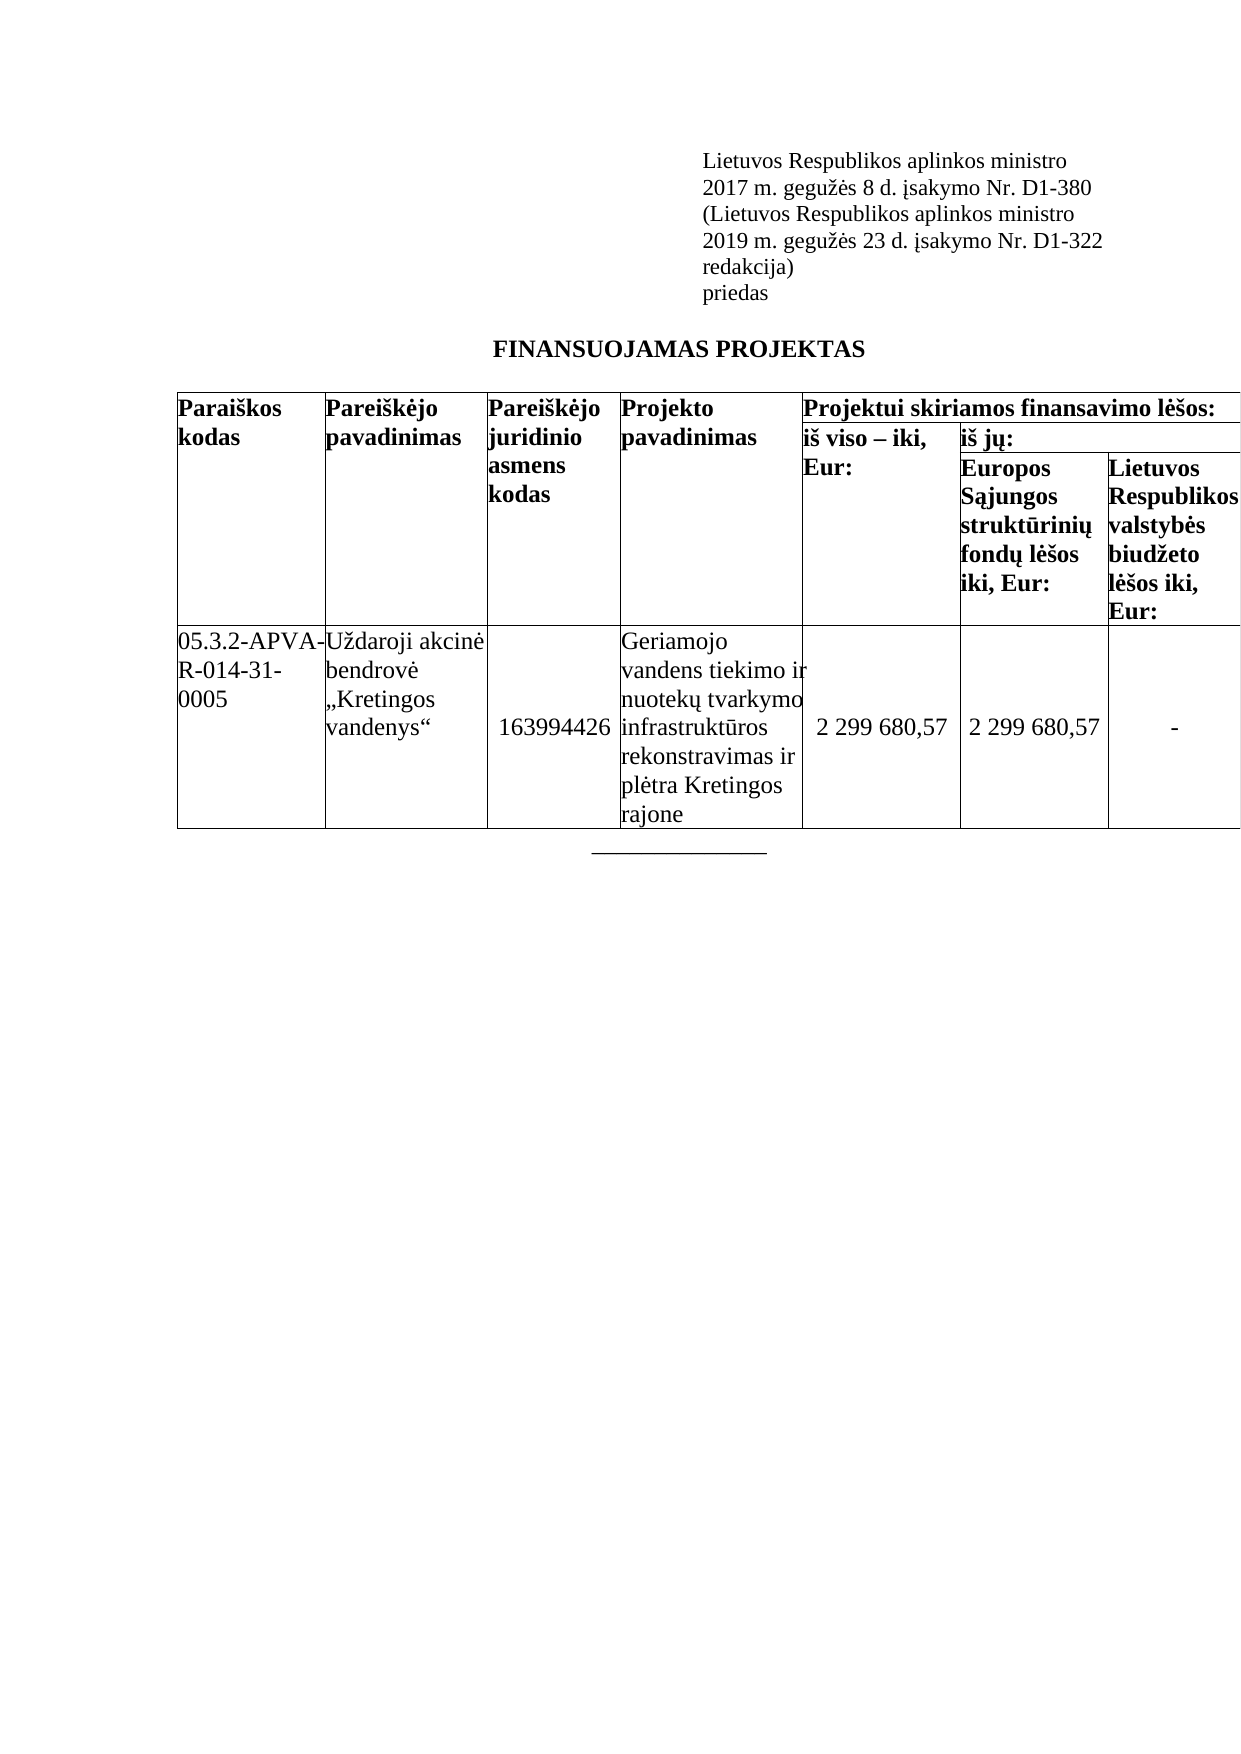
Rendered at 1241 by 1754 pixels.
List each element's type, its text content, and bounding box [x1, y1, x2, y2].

table_cell - [1109, 626, 1240, 827]
table_cell iš viso – iki, Eur: [803, 423, 960, 625]
table_cell Uždaroji akcinė bendrovė „Kretingos vandenys“ [326, 626, 487, 827]
text (Lietuvos Respublikos aplinkos ministro [702, 200, 1181, 227]
table_header Pareiškėjo juridinio asmens kodas [488, 393, 620, 625]
table_cell Lietuvos Respublikos valstybės biudžeto lėšos iki, Eur: [1109, 453, 1240, 625]
table_header Projektui skiriamos finansavimo lėšos: [803, 393, 1240, 422]
table_cell 2 299 680,57 [803, 626, 960, 827]
text redakcija) [702, 253, 1181, 279]
table_header Paraiškos kodas [178, 393, 325, 625]
text Lietuvos Respublikos aplinkos ministro [702, 148, 1181, 174]
text 2017 m. gegužės 8 d. įsakymo Nr. D1-380 [702, 174, 1181, 200]
table_cell 05.3.2-APVA-R-014-31-0005 [178, 626, 325, 827]
table_cell iš jų: [961, 423, 1240, 452]
table_cell 163994426 [488, 626, 620, 827]
text ______________ [177, 829, 1181, 857]
text priedas [702, 279, 1181, 306]
table_cell 2 299 680,57 [961, 626, 1108, 827]
table_cell Europos Sąjungos struktūrinių fondų lėšos iki, Eur: [961, 453, 1108, 625]
table_cell Geriamojo vandens tiekimo ir nuotekų tvarkymo infrastruktūros rekonstravimas ir plėtra Kretingos rajone [621, 626, 802, 827]
table_header Projekto pavadinimas [621, 393, 802, 625]
table_header Pareiškėjo pavadinimas [326, 393, 487, 625]
text FINANSUOJAMAS PROJEKTAS [177, 334, 1181, 363]
text 2019 m. gegužės 23 d. įsakymo Nr. D1-322 [702, 227, 1181, 253]
